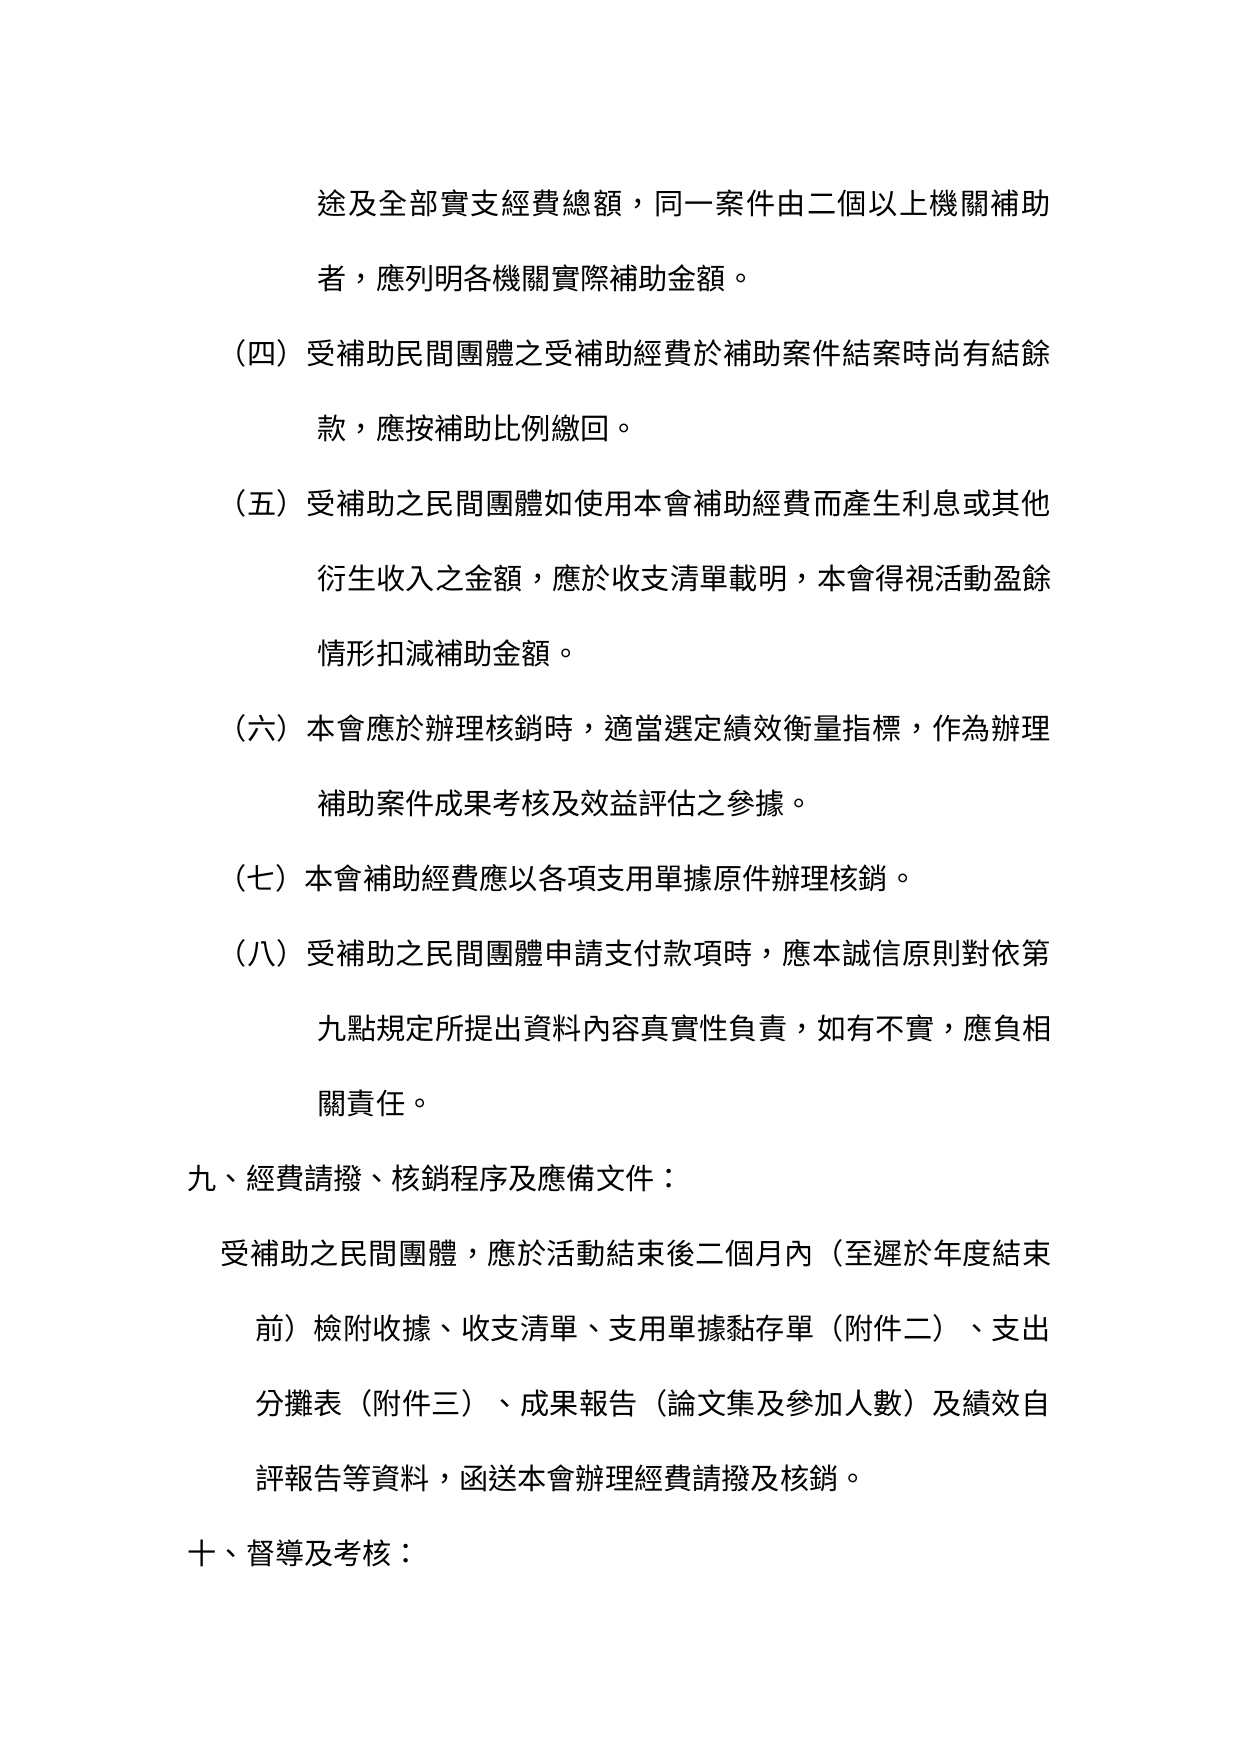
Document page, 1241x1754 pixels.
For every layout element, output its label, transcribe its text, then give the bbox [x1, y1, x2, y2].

text （六）本會應於辦理核銷時，適當選定績效衡量指標，作為辦理補助案件成果考核及效益評估之參據。 [217, 689, 1053, 839]
text （八）受補助之民間團體申請支付款項時，應本誠信原則對依第九點規定所提出資料內容真實性負責，如有不實，應負相關責任。 [217, 914, 1053, 1139]
text 十、督導及考核： [187, 1514, 1053, 1589]
text 受補助之民間團體，應於活動結束後二個月內（至遲於年度結束前）檢附收據、收支清單、支用單據黏存單（附件二）、支出分攤表（附件三）、成果報告（論文集及參加人數）及績效自評報告等資料，函送本會辦理經費請撥及核銷。 [187, 1214, 1053, 1514]
text 途及全部實支經費總額，同一案件由二個以上機關補助者，應列明各機關實際補助金額。 [217, 164, 1053, 314]
text （七）本會補助經費應以各項支用單據原件辦理核銷。 [217, 839, 1053, 914]
text 九、經費請撥、核銷程序及應備文件： [187, 1139, 1053, 1214]
text （五）受補助之民間團體如使用本會補助經費而產生利息或其他衍生收入之金額，應於收支清單載明，本會得視活動盈餘情形扣減補助金額。 [217, 464, 1053, 689]
text （四）受補助民間團體之受補助經費於補助案件結案時尚有結餘款，應按補助比例繳回。 [217, 314, 1053, 464]
